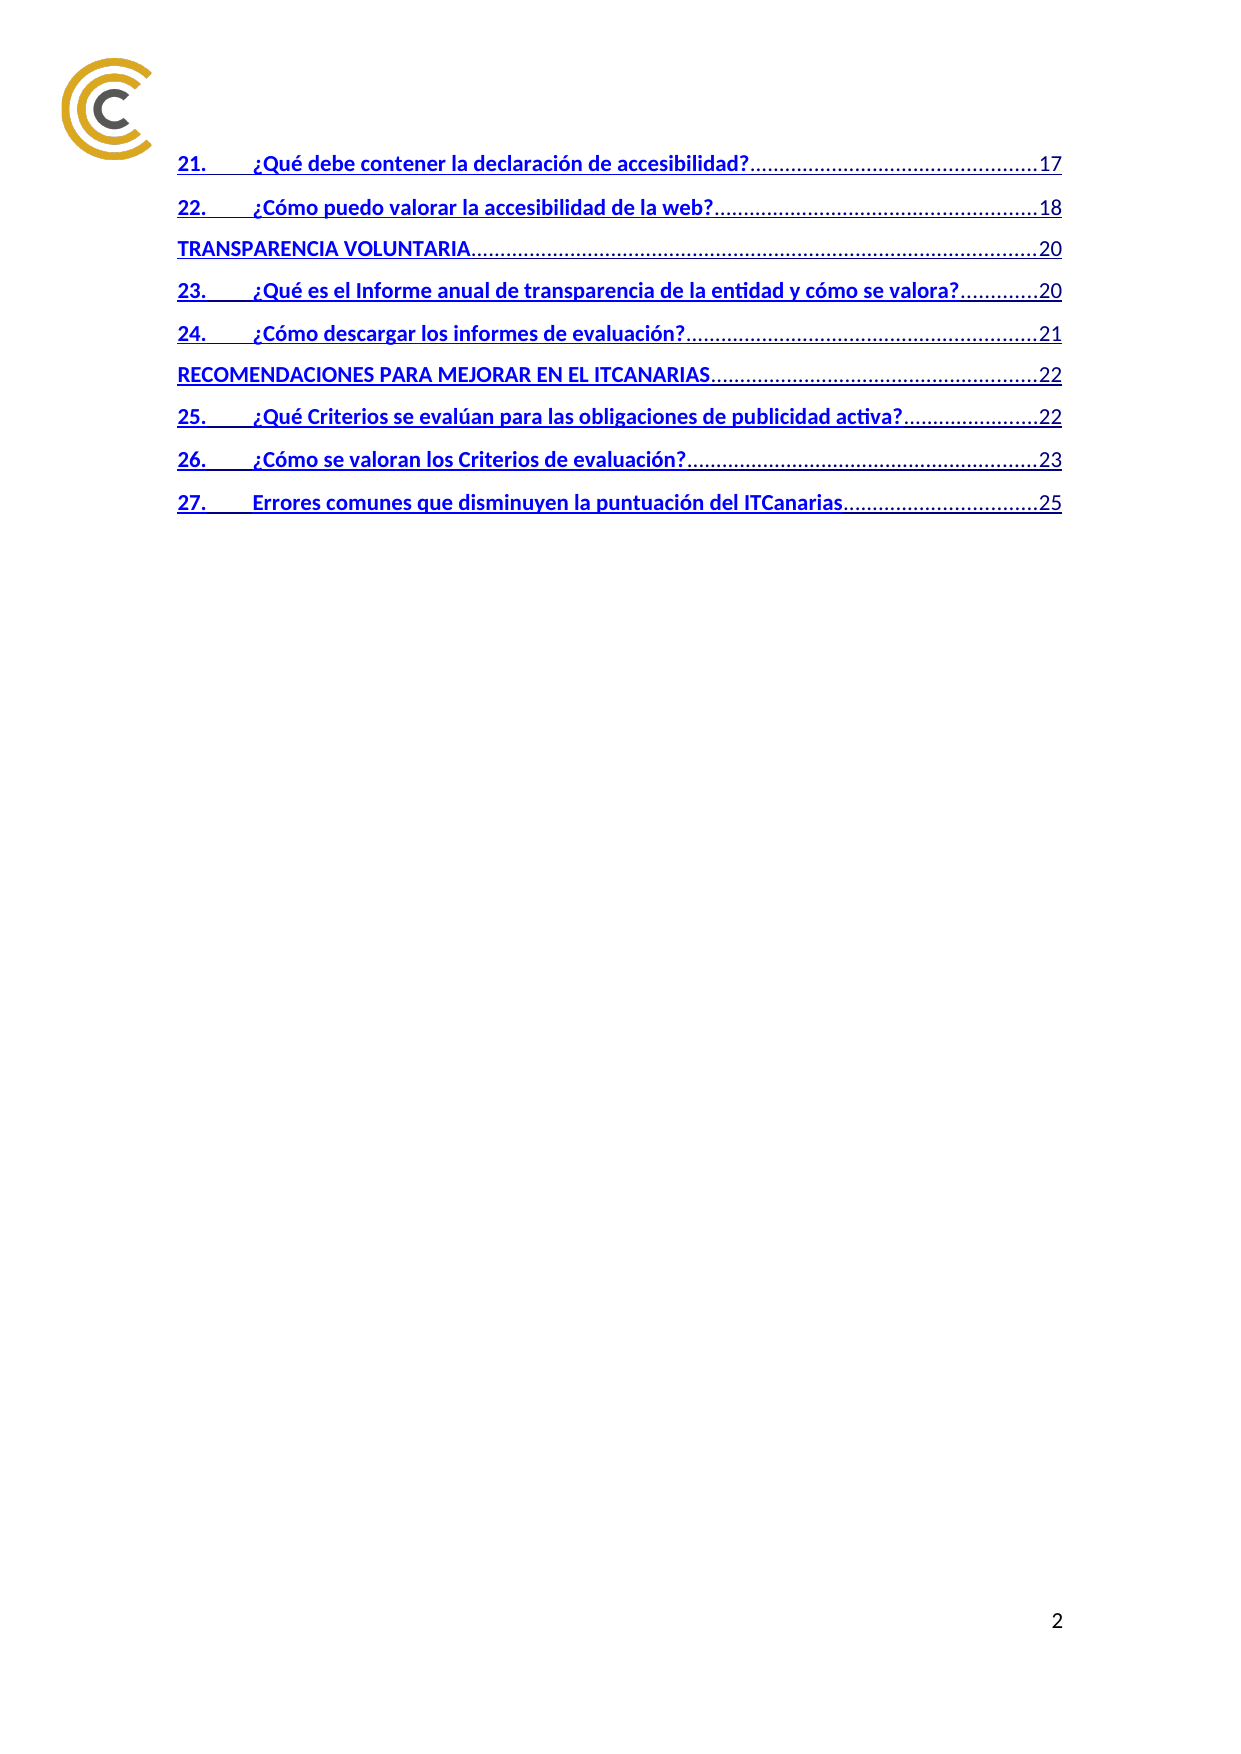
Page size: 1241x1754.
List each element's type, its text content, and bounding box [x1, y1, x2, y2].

text 23. ¿Qué es el Informe anual de transparencia de la entidad y cómo se valora? 20 [177, 274, 1063, 304]
text 25. ¿Qué Criterios se evalúan para las obligaciones de publicidad activa? 22 [177, 400, 1063, 431]
text 24. ¿Cómo descargar los informes de evaluación? 21 [177, 317, 1063, 347]
text TRANSPARENCIA VOLUNTARIA 20 [177, 234, 1063, 262]
text 26. ¿Cómo se valoran los Criterios de evaluación? 23 [177, 443, 1063, 474]
text 27. Errores comunes que disminuyen la puntuación del ITCanarias 25 [177, 486, 1063, 517]
text RECOMENDACIONES PARA MEJORAR EN EL ITCANARIAS 22 [177, 360, 1063, 388]
text 21. ¿Qué debe contener la declaración de accesibilidad? 17 [177, 148, 1063, 178]
text 22. ¿Cómo puedo valorar la accesibilidad de la web? 18 [177, 191, 1063, 221]
